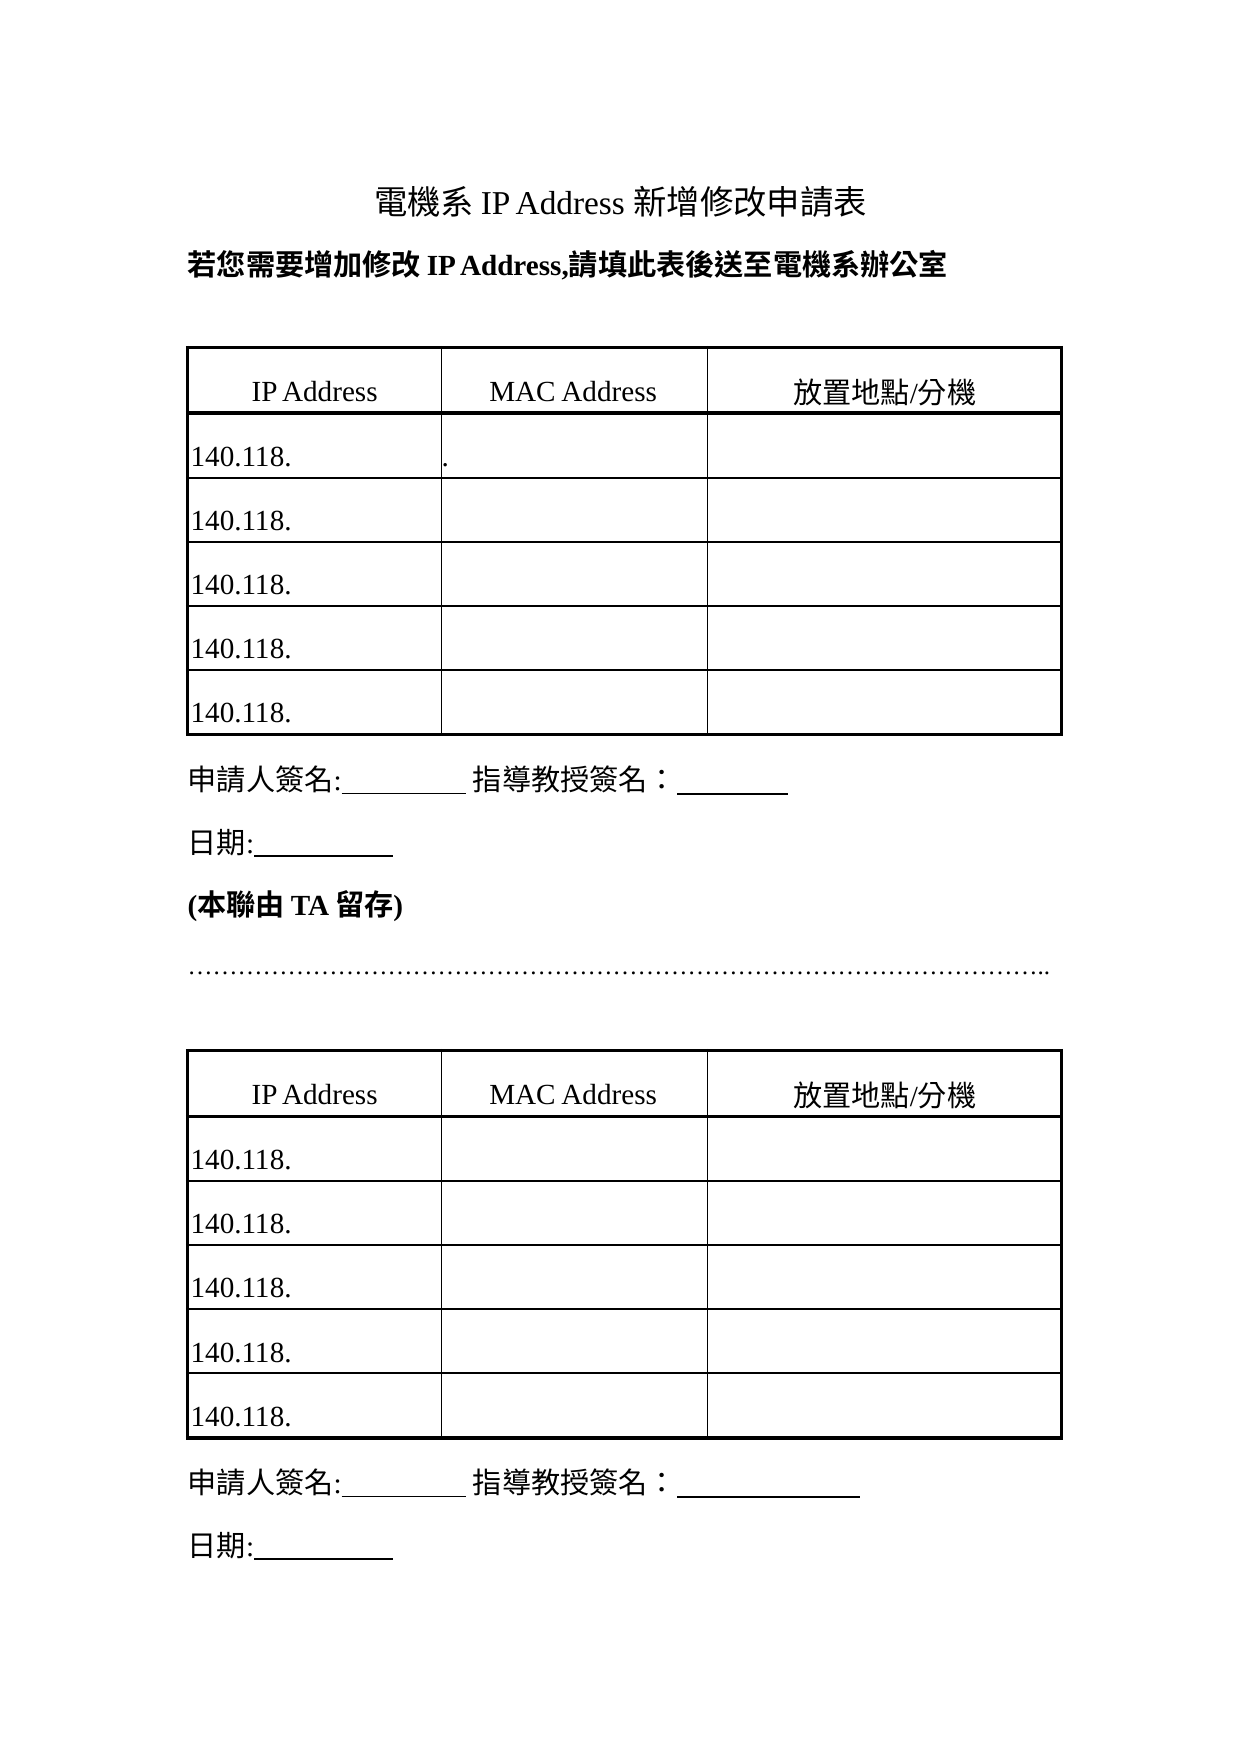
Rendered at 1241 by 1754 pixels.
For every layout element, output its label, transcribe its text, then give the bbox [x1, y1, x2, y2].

table_header MAC Address [442, 349, 707, 411]
table_cell 140.118. [189, 1118, 441, 1180]
table_cell 140.118. [189, 1310, 441, 1372]
table_cell [708, 543, 1060, 605]
table_cell 140.118. [189, 479, 441, 541]
text 若您需要增加修改IP Address,請填此表後送至電機系辦公室 [187, 221, 1053, 283]
table_header IP Address [189, 1052, 441, 1114]
text 申請人簽名: 指導教授簽名： [187, 736, 1053, 799]
text 電機系IP Address 新增修改申請表 [187, 158, 1053, 221]
table_cell [442, 1182, 707, 1244]
table_cell [708, 1310, 1060, 1372]
table_cell 140.118. [189, 415, 441, 477]
table_header IP Address [189, 349, 441, 411]
table_cell [708, 1182, 1060, 1244]
text ………………………………………………………………………………………….. [187, 924, 1053, 986]
table_cell [442, 607, 707, 669]
table_cell [708, 1118, 1060, 1180]
table_cell [708, 415, 1060, 477]
table_cell 140.118. [189, 1374, 441, 1436]
table_cell [708, 671, 1060, 733]
table_cell 140.118. [189, 1182, 441, 1244]
table_cell [442, 1246, 707, 1308]
text 申請人簽名: 指導教授簽名： [187, 1440, 1053, 1502]
text 日期: [187, 1502, 1053, 1564]
table_cell [708, 1374, 1060, 1436]
table_cell 140.118. [189, 607, 441, 669]
table_cell [442, 543, 707, 605]
table_header 放置地點/分機 [708, 1052, 1060, 1114]
table_header MAC Address [442, 1052, 707, 1114]
table_cell [442, 1374, 707, 1436]
table_cell 140.118. [189, 543, 441, 605]
table_cell [708, 607, 1060, 669]
table_cell [708, 1246, 1060, 1308]
table_cell 140.118. [189, 671, 441, 733]
table_cell [442, 1310, 707, 1372]
text 日期: [187, 799, 1053, 861]
table_header 放置地點/分機 [708, 349, 1060, 411]
table_cell 140.118. [189, 1246, 441, 1308]
table_cell [708, 479, 1060, 541]
table_cell [442, 671, 707, 733]
table_cell . [442, 415, 707, 477]
text (本聯由TA留存) [187, 861, 1053, 924]
table_cell [442, 1118, 707, 1180]
table_cell [442, 479, 707, 541]
